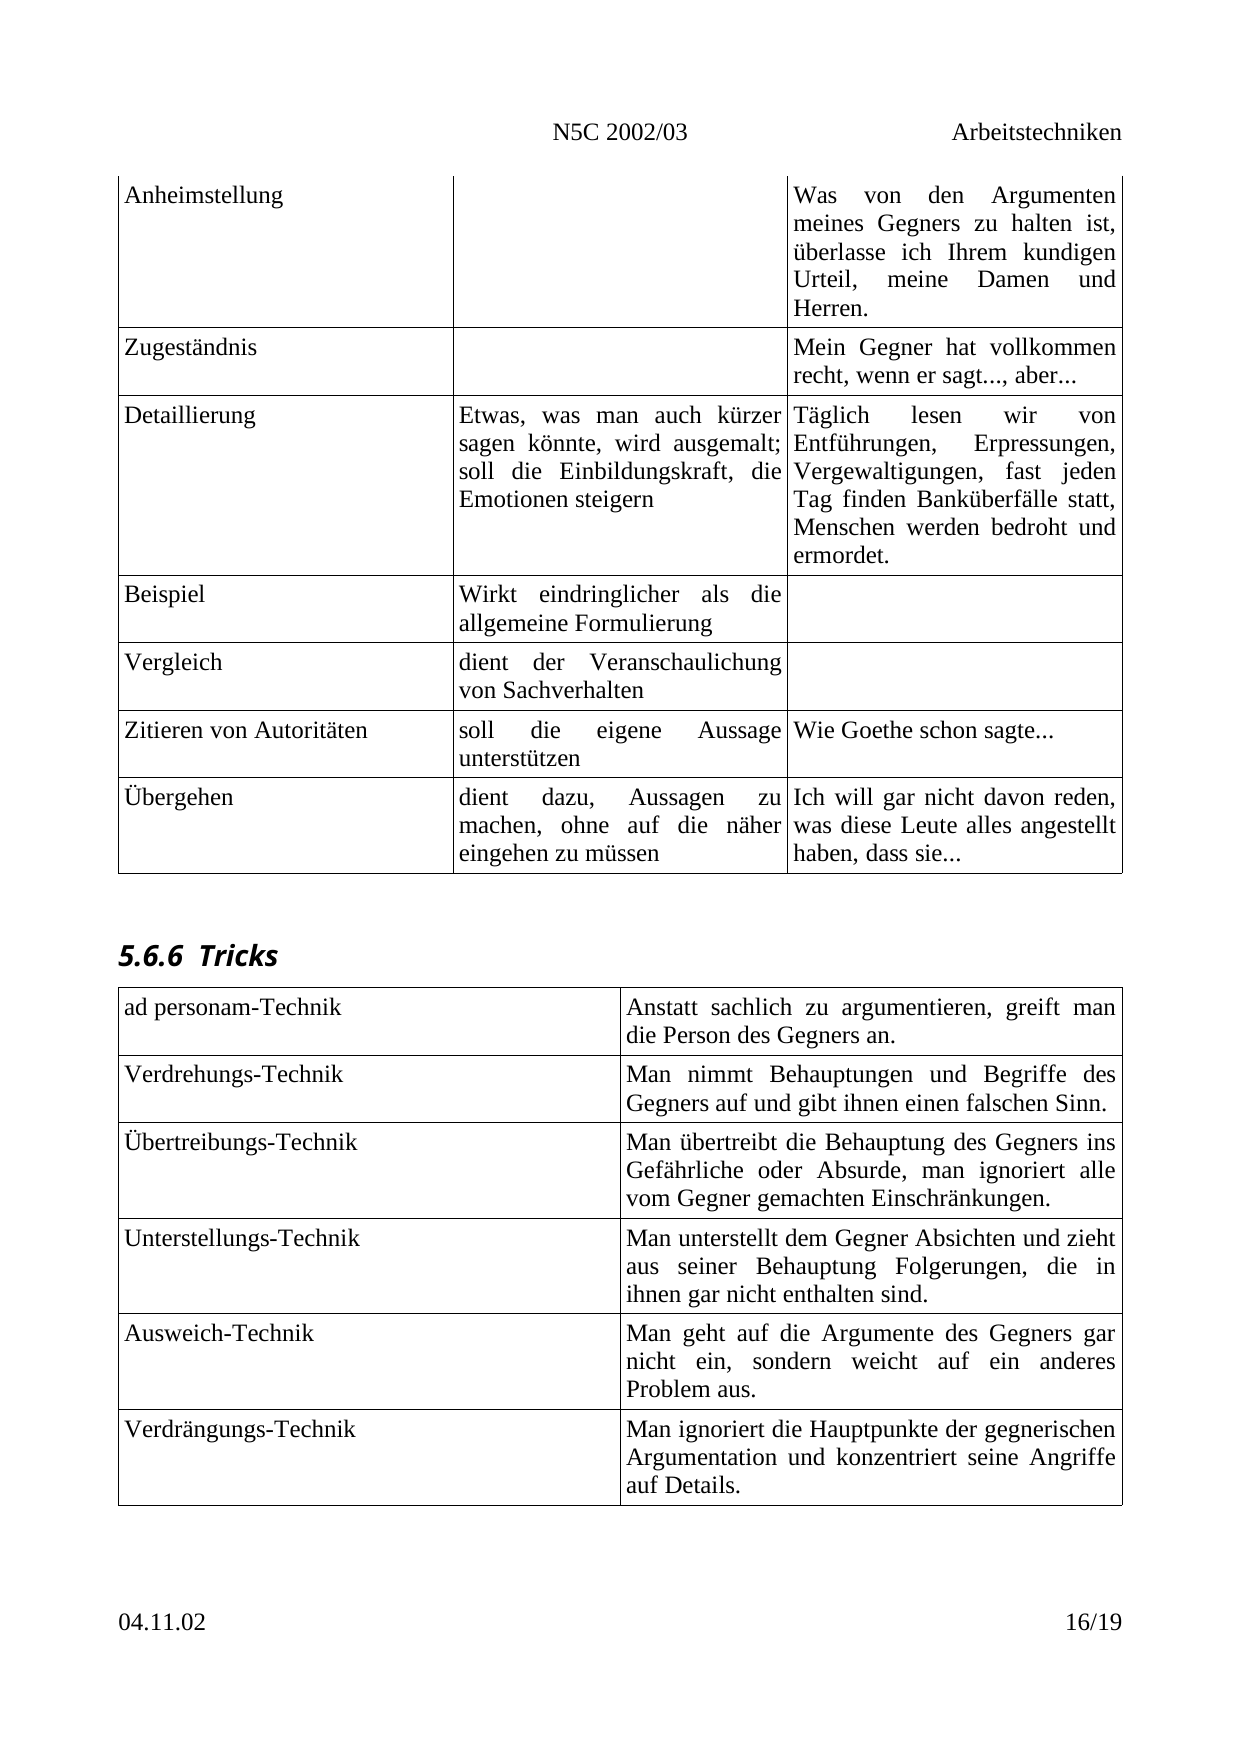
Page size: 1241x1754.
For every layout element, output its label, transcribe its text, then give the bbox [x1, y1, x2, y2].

table_cell Zugeständnis [119, 328, 453, 395]
table_cell Wirkt eindringlicher als die allgemeine Formulierung [454, 576, 787, 642]
table_cell Man nimmt Behauptungen und Begriffe des Gegners auf und gibt ihnen einen falschen Sinn. [621, 1056, 1122, 1122]
table_cell Täglich lesen wir von Entführungen, Erpressungen, Vergewaltigungen, fast jeden Tag finden Banküberfälle statt, Menschen werden bedroht und ermordet. [788, 396, 1122, 575]
table_cell Anheimstellung [119, 176, 453, 327]
table_cell Man übertreibt die Behauptung des Gegners ins Gefährliche oder Absurde, man ignoriert alle vom Gegner gemachten Einschränkungen. [621, 1123, 1122, 1218]
table_cell [454, 176, 787, 327]
table_cell Unterstellungs-Technik [119, 1219, 620, 1313]
table_cell Beispiel [119, 576, 453, 642]
table_cell Ausweich-Technik [119, 1314, 620, 1409]
table_cell Man unterstellt dem Gegner Absichten und zieht aus seiner Behauptung Folgerungen, die in ihnen gar nicht enthalten sind. [621, 1219, 1122, 1313]
table_cell [788, 576, 1122, 642]
table_cell dient dazu, Aussagen zu machen, ohne auf die näher eingehen zu müssen [454, 778, 787, 873]
table_cell Etwas, was man auch kürzer sagen könnte, wird ausgemalt; soll die Einbildungskraft, die Emotionen steigern [454, 396, 787, 575]
table_cell Was von den Argumenten meines Gegners zu halten ist, überlasse ich Ihrem kundigen Urteil, meine Damen und Herren. [788, 176, 1122, 327]
table_cell Mein Gegner hat vollkommen recht, wenn er sagt..., aber... [788, 328, 1122, 395]
table_cell Zitieren von Autoritäten [119, 711, 453, 777]
table_cell Verdrängungs-Technik [119, 1410, 620, 1505]
table_cell Verdrehungs-Technik [119, 1056, 620, 1122]
table_header ad personam-Technik [119, 988, 620, 1055]
table_cell Wie Goethe schon sagte... [788, 711, 1122, 777]
subtitle Tricks [118, 935, 1122, 974]
table_cell soll die eigene Aussage unterstützen [454, 711, 787, 777]
table_cell [788, 643, 1122, 710]
table_cell dient der Veranschaulichung von Sachverhalten [454, 643, 787, 710]
table_cell Man geht auf die Argumente des Gegners gar nicht ein, sondern weicht auf ein anderes Problem aus. [621, 1314, 1122, 1409]
table_cell Man ignoriert die Hauptpunkte der gegnerischen Argumentation und konzentriert seine Angriffe auf Details. [621, 1410, 1122, 1505]
table_cell Vergleich [119, 643, 453, 710]
table_header Anstatt sachlich zu argumentieren, greift man die Person des Gegners an. [621, 988, 1122, 1055]
table_cell Detaillierung [119, 396, 453, 575]
table_cell Ich will gar nicht davon reden, was diese Leute alles angestellt haben, dass sie... [788, 778, 1122, 873]
table_cell Übergehen [119, 778, 453, 873]
table_cell Übertreibungs-Technik [119, 1123, 620, 1218]
table_cell [454, 328, 787, 395]
